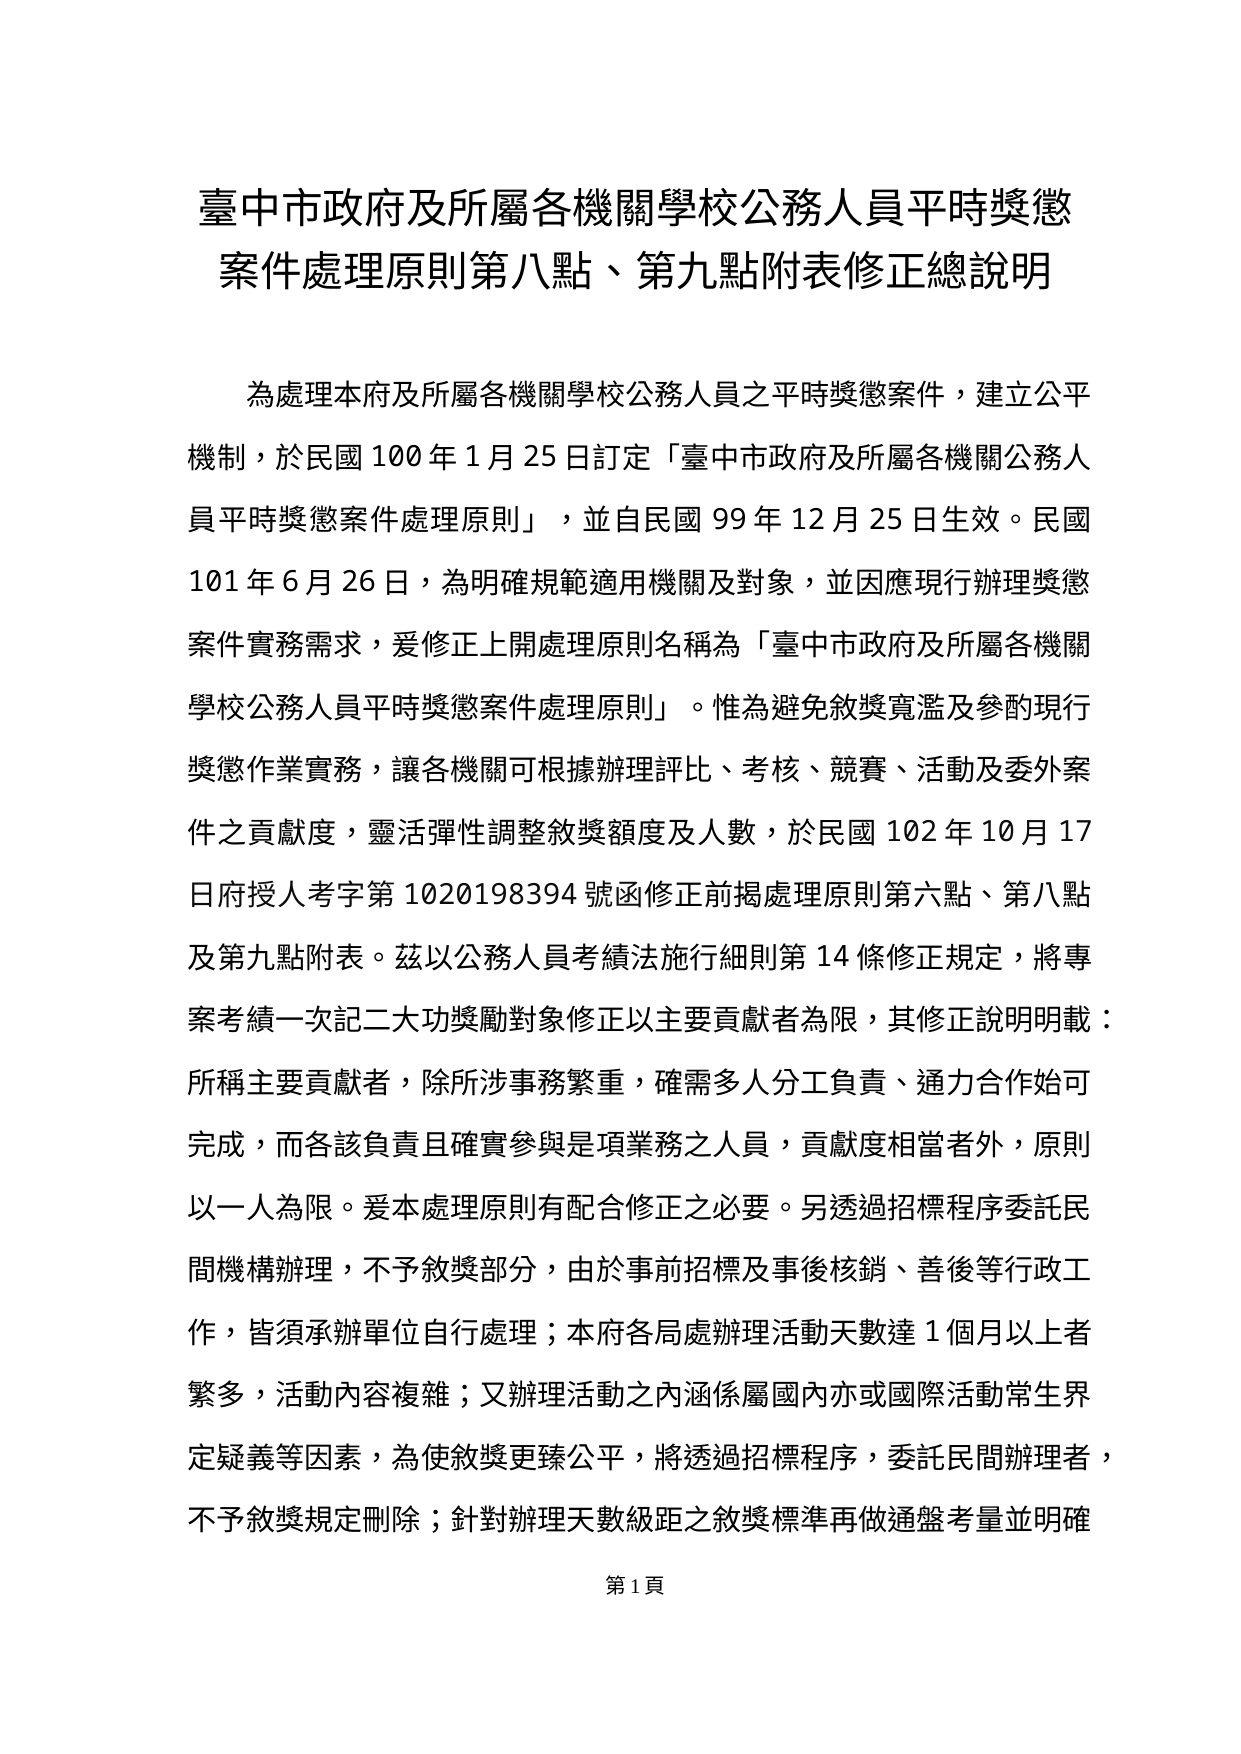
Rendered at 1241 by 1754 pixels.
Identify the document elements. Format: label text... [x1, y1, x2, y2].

text 臺中市政府及所屬各機關學校公務人員平時獎懲案件處理原則第八點、第九點附表修正總說明 [177, 164, 1092, 289]
text 為處理本府及所屬各機關學校公務人員之平時獎懲案件，建立公平機制，於民國100年1月25日訂定「臺中市政府及所屬各機關公務人員平時獎懲案件處理原則」，並自民國99年12月25日生效。民國101年6月26日，為明確規範適用機關及對象，並因應現行辦理獎懲案件實務需求，爰修正上開處理原則名稱為「臺中市政府及所屬各機關學校公務人員平時獎懲案件處理原則」。惟為避免敘獎寬濫及參酌現行獎懲作業實務，讓各機關可根據辦理評比、考核、競賽、活動及委外案件之貢獻度，靈活彈性調整敘獎額度及人數，於民國102年10月17日府授人考字第1020198394號函修正前揭處理原則第六點、第八點及第九點附表。茲以公務人員考績法施行細則第14條修正規定，將專案考績一次記二大功獎勵對象修正以主要貢獻者為限，其修正說明明載：所稱主要貢獻者，除所涉事務繁重，確需多人分工負責、通力合作始可完成，而各該負責且確實參與是項業務之人員，貢獻度相當者外，原則以一人為限。爰本處理原則有配合修正之必要。另透過招標程序委託民間機構辦理，不予敘獎部分，由於事前招標及事後核銷、善後等行政工作，皆須承辦單位自行處理；本府各局處辦理活動天數達1個月以上者繁多，活動內容複雜；又辦理活動之內涵係屬國內亦或國際活動常生界定疑義等因素，為使敘獎更臻公平，將透過招標程序，委託民間辦理者，不予敘獎規定刪除；針對辦理天數級距之敘獎標準再做通盤考量並明確定義國際活動，爰修正前揭處理原則第八點及第九點附表，修正重點摘陳如下： [187, 351, 1092, 1539]
